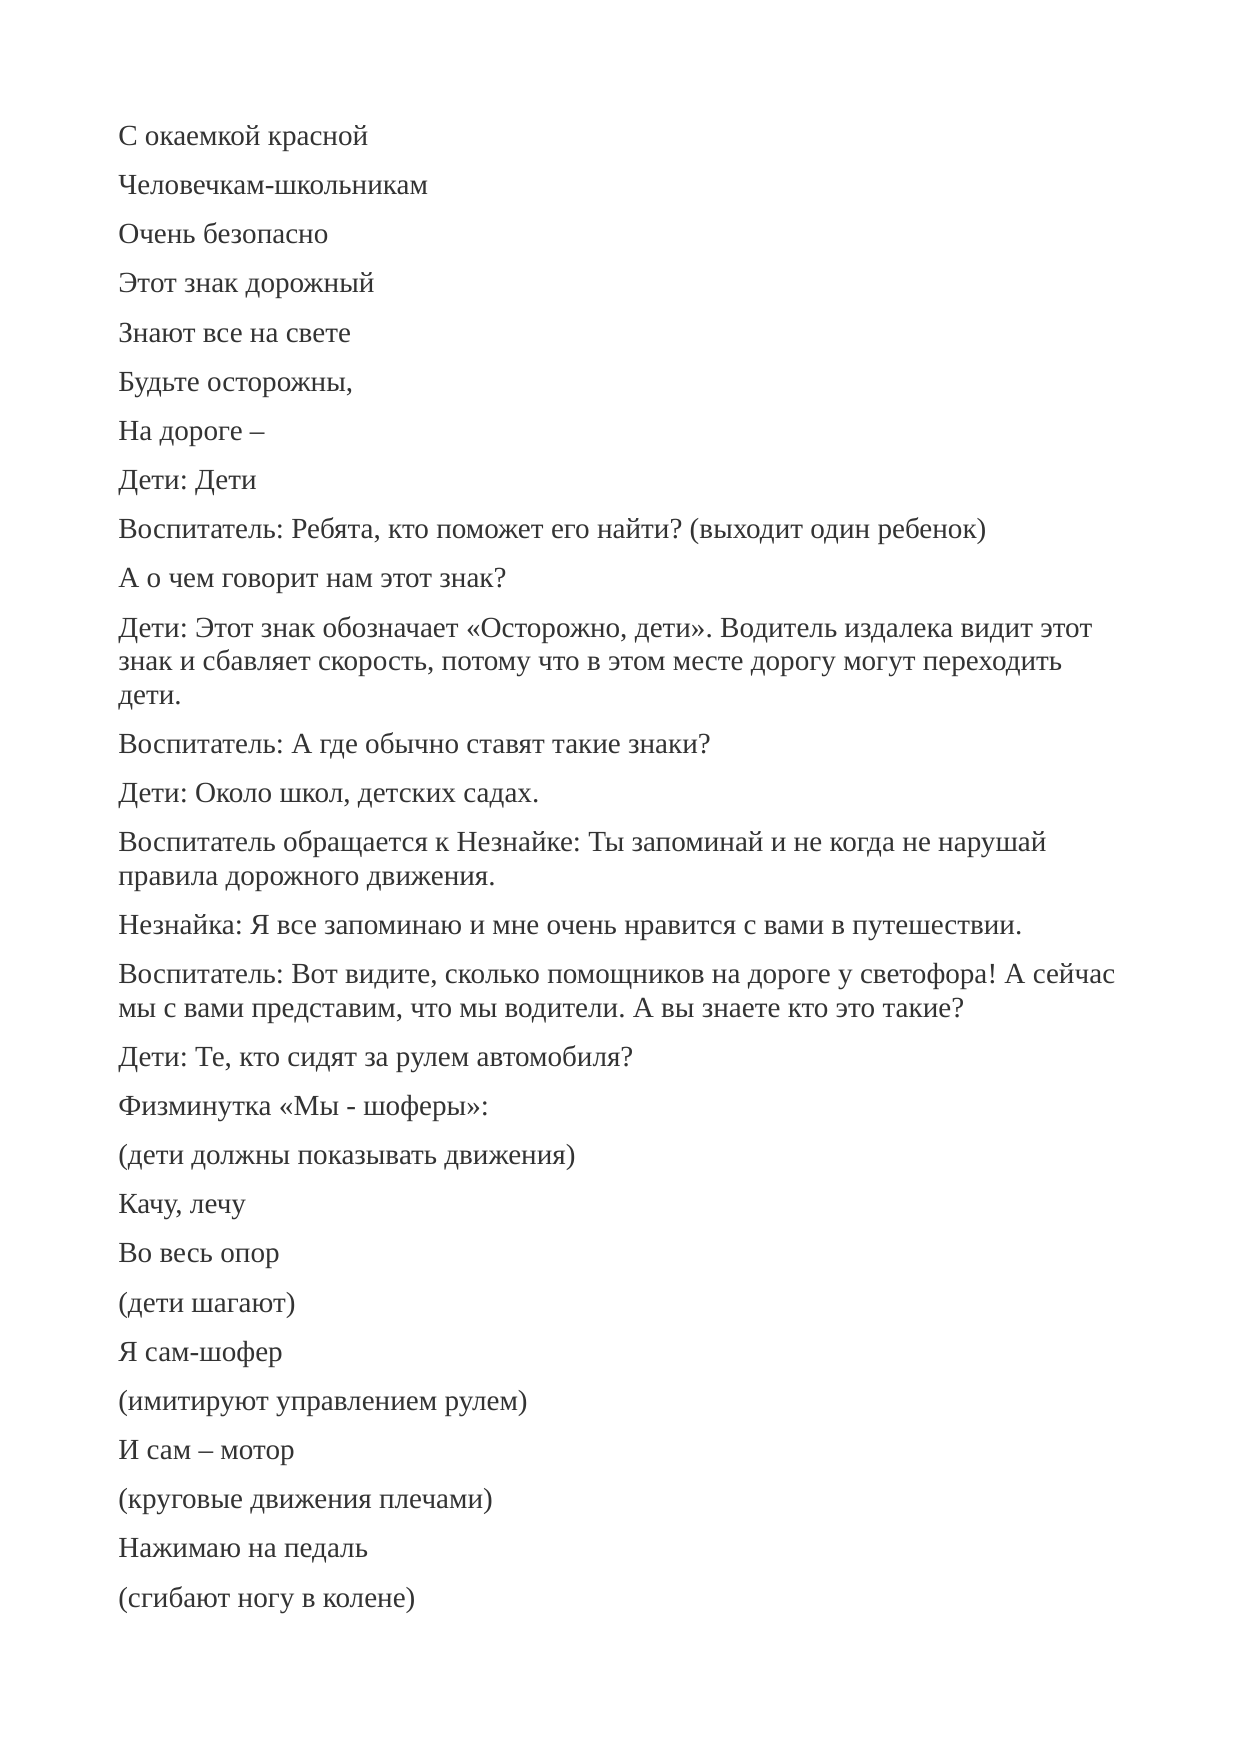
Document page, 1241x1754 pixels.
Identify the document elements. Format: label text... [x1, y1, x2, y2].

text Дети: Дети [118, 462, 1122, 496]
text (сгибают ногу в колене) [118, 1580, 1122, 1613]
text Будьте осторожны, [118, 364, 1122, 397]
text И сам – мотор [118, 1432, 1122, 1466]
text Воспитатель: А где обычно ставят такие знаки? [118, 726, 1122, 759]
text Незнайка: Я все запоминаю и мне очень нравится с вами в путешествии. [118, 907, 1122, 941]
text (имитируют управлением рулем) [118, 1383, 1122, 1417]
text Воспитатель: Вот видите, сколько помощников на дороге у светофора! А сейчас мы с вами представим, что мы водители. А вы знаете кто это такие? [118, 956, 1122, 1023]
text А о чем говорит нам этот знак? [118, 561, 1122, 594]
text Знают все на свете [118, 315, 1122, 348]
text Человечкам-школьникам [118, 167, 1122, 201]
text Воспитатель: Ребята, кто поможет его найти? (выходит один ребенок) [118, 511, 1122, 545]
text (дети должны показывать движения) [118, 1137, 1122, 1171]
text Дети: Те, кто сидят за рулем автомобиля? [118, 1039, 1122, 1072]
text Качу, лечу [118, 1186, 1122, 1220]
text Физминутка «Мы - шоферы»: [118, 1088, 1122, 1122]
text (дети шагают) [118, 1285, 1122, 1318]
text Нажимаю на педаль [118, 1531, 1122, 1564]
text Этот знак дорожный [118, 266, 1122, 299]
text Я сам-шофер [118, 1334, 1122, 1367]
text Дети: Этот знак обозначает «Осторожно, дети». Водитель издалека видит этот знак и сбавляет скорость, потому что в этом месте дорогу могут переходить дети. [118, 610, 1122, 710]
text На дороге – [118, 413, 1122, 447]
text С окаемкой красной [118, 118, 1122, 152]
text Дети: Около школ, детских садах. [118, 775, 1122, 809]
text Во весь опор [118, 1236, 1122, 1269]
text Очень безопасно [118, 216, 1122, 250]
text Воспитатель обращается к Незнайке: Ты запоминай и не когда не нарушай правила дорожного движения. [118, 824, 1122, 891]
text (круговые движения плечами) [118, 1481, 1122, 1515]
